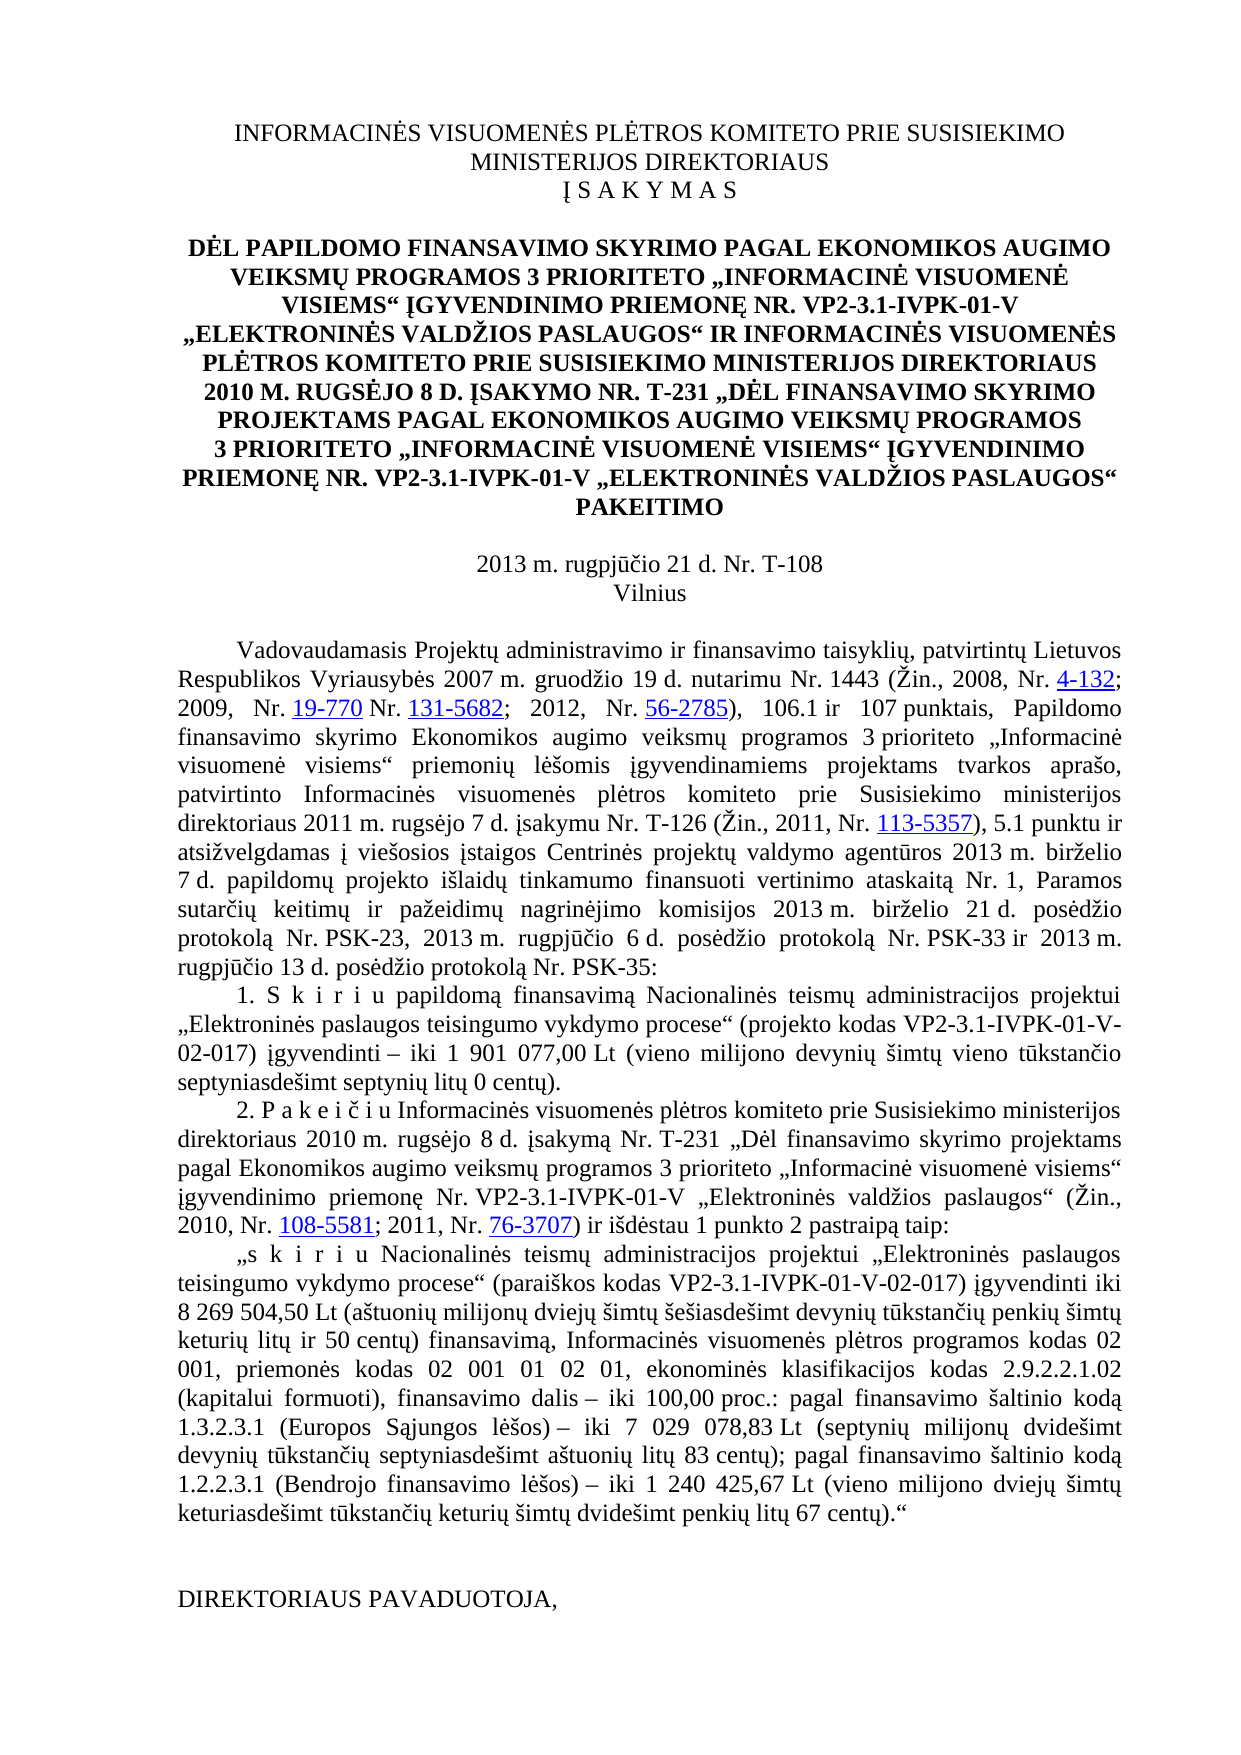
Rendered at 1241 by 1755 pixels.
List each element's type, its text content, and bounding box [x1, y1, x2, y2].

text Į S A K Y M A S [177, 176, 1122, 204]
text 2. P a k e i č i u Informacinės visuomenės plėtros komiteto prie Susisiekimo ministerijos direktoriaus 2010 m. rugsėjo 8 d. įsakymą Nr. T-231 „Dėl finansavimo skyrimo projektams pagal Ekonomikos augimo veiksmų programos 3 prioriteto „Informacinė visuomenė visiems“ įgyvendinimo priemonę Nr. VP2-3.1-IVPK-01-V „Elektroninės valdžios paslaugos“ (Žin., 2010, Nr. 108-5581; 2011, Nr. 76-3707) ir išdėstau 1 punkto 2 pastraipą taip: [177, 1096, 1122, 1239]
text „s k i r i u Nacionalinės teismų administracijos projektui „Elektroninės paslaugos teisingumo vykdymo procese“ (paraiškos kodas VP2-3.1-IVPK-01-V-02-017) įgyvendinti iki 8 269 504,50 Lt (aštuonių milijonų dviejų šimtų šešiasdešimt devynių tūkstančių penkių šimtų keturių litų ir 50 centų) finansavimą, Informacinės visuomenės plėtros programos kodas 02 001, priemonės kodas 02 001 01 02 01, ekonominės klasifikacijos kodas 2.9.2.2.1.02 (kapitalui formuoti), finansavimo dalis – iki 100,00 proc.: pagal finansavimo šaltinio kodą 1.3.2.3.1 (Europos Sąjungos lėšos) – iki 7 029 078,83 Lt (septynių milijonų dvidešimt devynių tūkstančių septyniasdešimt aštuonių litų 83 centų); pagal finansavimo šaltinio kodą 1.2.2.3.1 (Bendrojo finansavimo lėšos) – iki 1 240 425,67 Lt (vieno milijono dviejų šimtų keturiasdešimt tūkstančių keturių šimtų dvidešimt penkių litų 67 centų).“ [177, 1239, 1122, 1527]
text 2013 m. rugpjūčio 21 d. Nr. T-108 [177, 549, 1122, 578]
text Vadovaudamasis Projektų administravimo ir finansavimo taisyklių, patvirtintų Lietuvos Respublikos Vyriausybės 2007 m. gruodžio 19 d. nutarimu Nr. 1443 (Žin., 2008, Nr. 4-132; 2009, Nr. 19-770 Nr. 131-5682; 2012, Nr. 56-2785), 106.1 ir 107 punktais, Papildomo finansavimo skyrimo Ekonomikos augimo veiksmų programos 3 prioriteto „Informacinė visuomenė visiems“ priemonių lėšomis įgyvendinamiems projektams tvarkos aprašo, patvirtinto Informacinės visuomenės plėtros komiteto prie Susisiekimo ministerijos direktoriaus 2011 m. rugsėjo 7 d. įsakymu Nr. T-126 (Žin., 2011, Nr. 113-5357), 5.1 punktu ir atsižvelgdamas į viešosios įstaigos Centrinės projektų valdymo agentūros 2013 m. birželio 7 d. papildomų projekto išlaidų tinkamumo finansuoti vertinimo ataskaitą Nr. 1, Paramos sutarčių keitimų ir pažeidimų nagrinėjimo komisijos 2013 m. birželio 21 d. posėdžio protokolą Nr. PSK-23, 2013 m. rugpjūčio 6 d. posėdžio protokolą Nr. PSK-33 ir 2013 m. rugpjūčio 13 d. posėdžio protokolą Nr. PSK-35: [177, 636, 1122, 981]
text INFORMACINĖS VISUOMENĖS PLĖTROS KOMITETO PRIE SUSISIEKIMO MINISTERIJOS DIREKTORIAUS [177, 118, 1122, 176]
text Direktoriaus pavaduotoja, [177, 1584, 1122, 1613]
text DĖL PAPILDOMO FINANSAVIMO SKYRIMO PAGAL EKONOMIKOS AUGIMO VEIKSMŲ PROGRAMOS 3 PRIORITETO „INFORMACINĖ VISUOMENĖ VISIEMS“ ĮGYVENDINIMO PRIEMONĘ Nr. VP2-3.1-IVPK-01-V „ELEKTRONINĖS VALDŽIOS PASLAUGOS“ IR INFORMACINĖS VISUOMENĖS PLĖTROS KOMITETO PRIE SUSISIEKIMO MINISTERIJOS DIREKTORIAUS 2010 M. RUGSĖJO 8 D. ĮSAKYMO Nr. T-231 „DĖL FINANSAVIMO SKYRIMO PROJEKTAMS PAGAL EKONOMIKOS AUGIMO VEIKSMŲ PROGRAMOS 3 PRIORITETO „INFORMACINĖ VISUOMENĖ VISIEMS“ ĮGYVENDINIMO PRIEMONĘ Nr. VP2-3.1-IVPK-01-V „ELEKTRONINĖS VALDŽIOS PASLAUGOS“ PAKEITIMO [177, 233, 1122, 521]
text Vilnius [177, 578, 1122, 607]
text 1. S k i r i u papildomą finansavimą Nacionalinės teismų administracijos projektui „Elektroninės paslaugos teisingumo vykdymo procese“ (projekto kodas VP2-3.1-IVPK-01-V-02-017) įgyvendinti – iki 1 901 077,00 Lt (vieno milijono devynių šimtų vieno tūkstančio septyniasdešimt septynių litų 0 centų). [177, 981, 1122, 1096]
